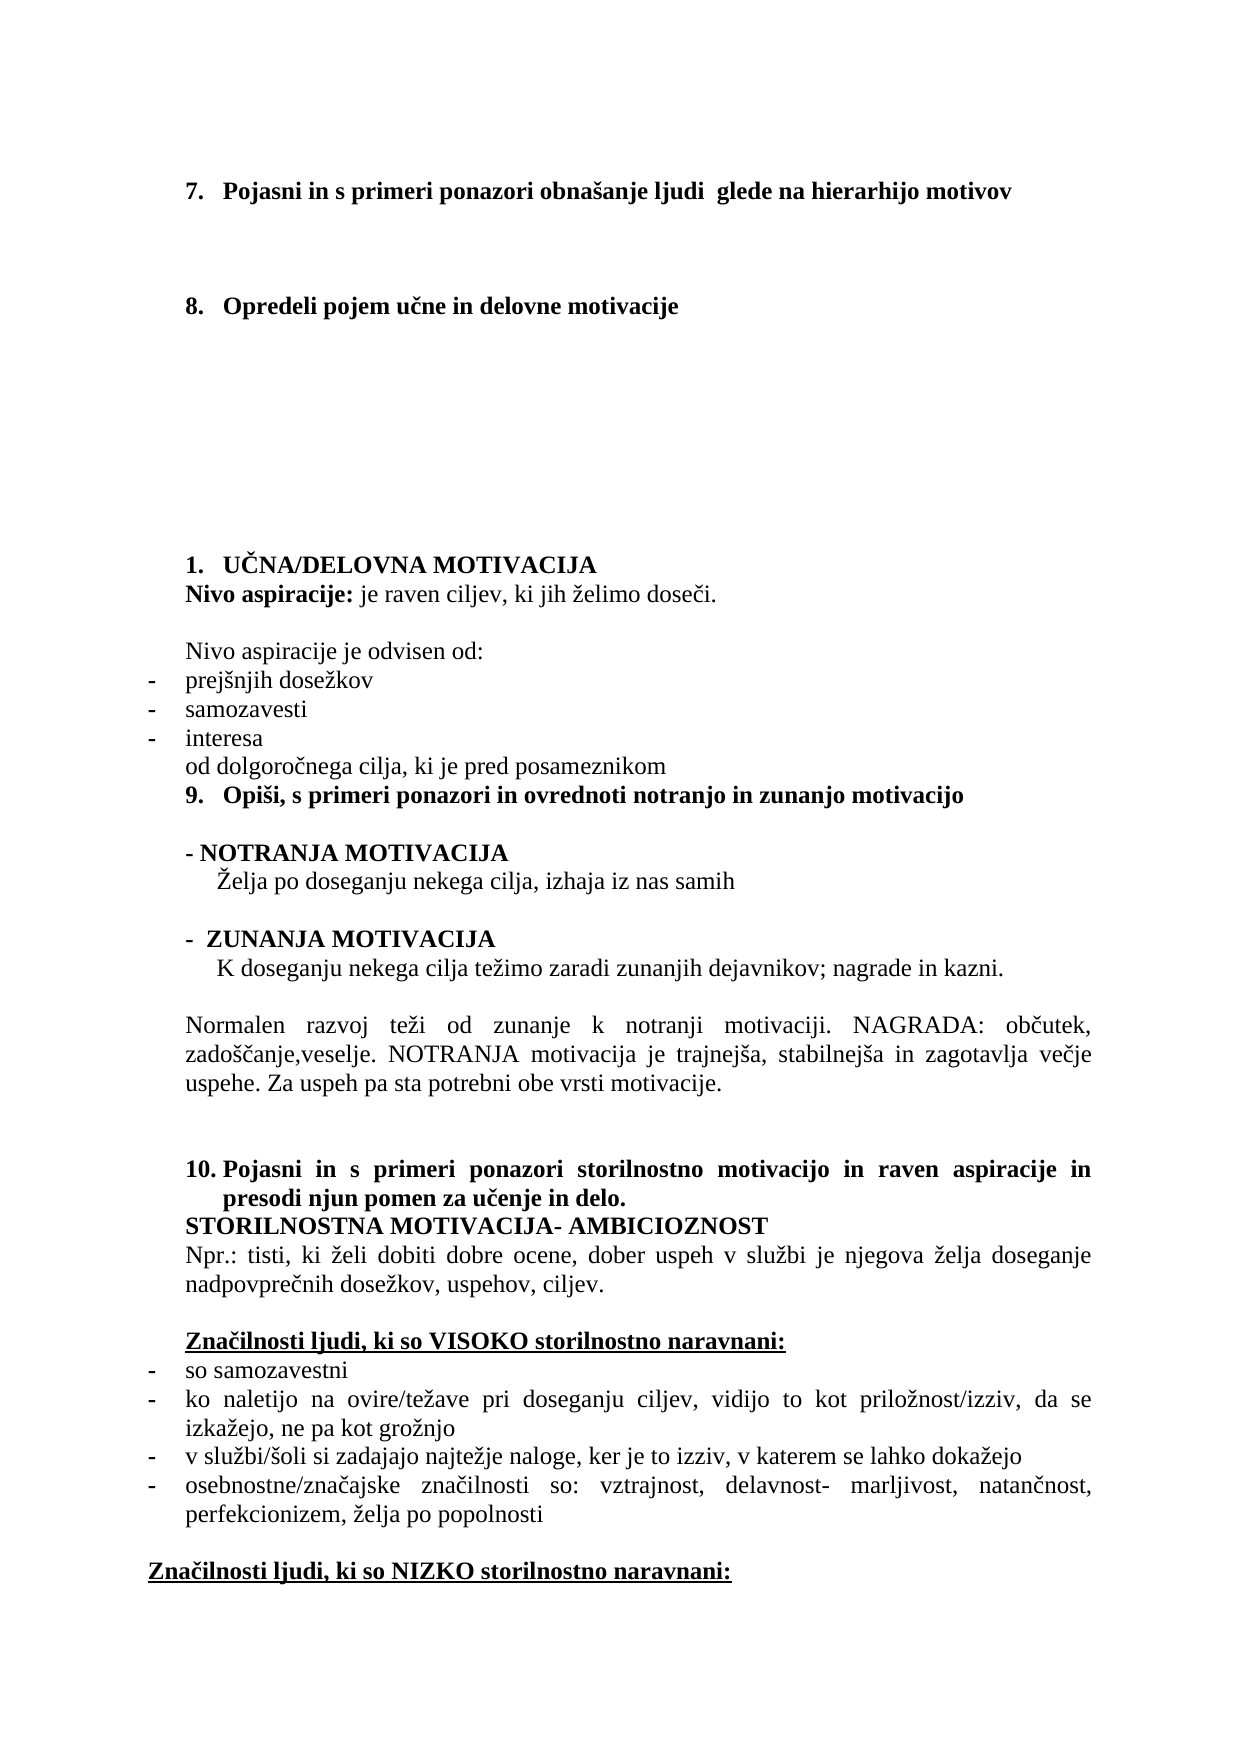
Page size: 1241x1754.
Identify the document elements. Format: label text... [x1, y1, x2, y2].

list Pojasni in s primeri ponazori obnašanje ljudi glede na hierarhijo motivov [185, 176, 1093, 205]
list Opiši, s primeri ponazori in ovrednoti notranjo in zunanjo motivacijo [185, 780, 1093, 809]
text Nivo aspiracije: je raven ciljev, ki jih želimo doseči. [185, 579, 1093, 608]
text Značilnosti ljudi, ki so NIZKO storilnostno naravnani: [148, 1556, 1093, 1585]
text Želja po doseganju nekega cilja, izhaja iz nas samih [148, 866, 1093, 895]
list prejšnjih dosežkov [148, 665, 1093, 694]
text STORILNOSTNA MOTIVACIJA- AMBICIOZNOST [185, 1211, 1093, 1240]
text - ZUNANJA MOTIVACIJA [185, 924, 1093, 953]
list osebnostne/značajske značilnosti so: vztrajnost, delavnost- marljivost, natančnost, perfekcionizem, želja po popolnosti [148, 1470, 1093, 1528]
text - NOTRANJA MOTIVACIJA [185, 838, 1093, 866]
list Opredeli pojem učne in delovne motivacije [185, 291, 1093, 320]
text Npr.: tisti, ki želi dobiti dobre ocene, dober uspeh v službi je njegova želja doseganje nadpovprečnih dosežkov, uspehov, ciljev. [185, 1240, 1093, 1298]
text od dolgoročnega cilja, ki je pred posameznikom [185, 751, 1093, 780]
list so samozavestni [148, 1355, 1093, 1384]
text Nivo aspiracije je odvisen od: [185, 636, 1093, 665]
list v službi/šoli si zadajajo najtežje naloge, ker je to izziv, v katerem se lahko dokažejo [148, 1441, 1093, 1470]
list UČNA/DELOVNA MOTIVACIJA [185, 550, 1093, 579]
list ko naletijo na ovire/težave pri doseganju ciljev, vidijo to kot priložnost/izziv, da se izkažejo, ne pa kot grožnjo [148, 1384, 1093, 1441]
text Značilnosti ljudi, ki so VISOKO storilnostno naravnani: [185, 1326, 1093, 1355]
text K doseganju nekega cilja težimo zaradi zunanjih dejavnikov; nagrade in kazni. [185, 953, 1093, 981]
text Normalen razvoj teži od zunanje k notranji motivaciji. NAGRADA: občutek, zadoščanje,veselje. NOTRANJA motivacija je trajnejša, stabilnejša in zagotavlja večje uspehe. Za uspeh pa sta potrebni obe vrsti motivacije. [185, 1010, 1093, 1096]
list interesa [148, 723, 1093, 751]
list samozavesti [148, 694, 1093, 723]
list Pojasni in s primeri ponazori storilnostno motivacijo in raven aspiracije in presodi njun pomen za učenje in delo. [185, 1154, 1093, 1211]
